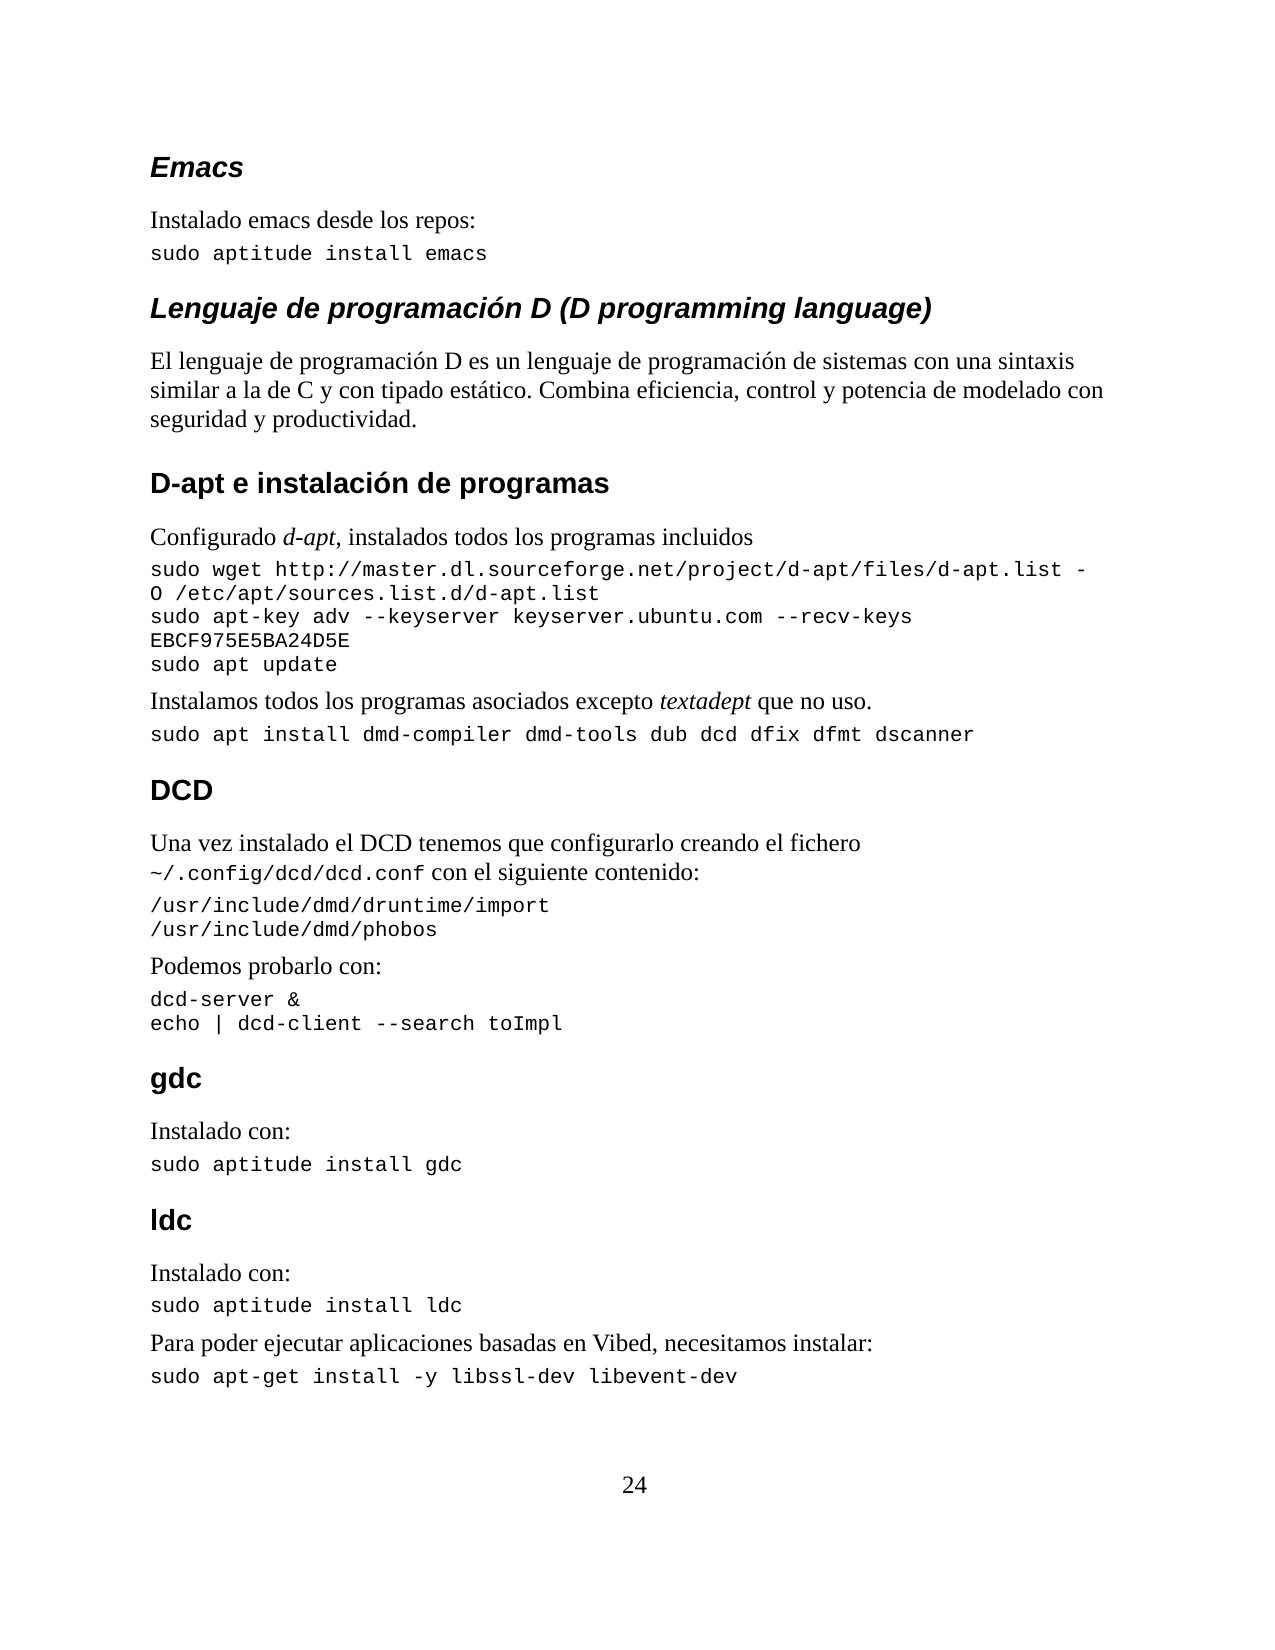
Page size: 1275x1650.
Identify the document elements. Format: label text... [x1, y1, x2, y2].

text echo | dcd-client --search toImpl [150, 1013, 1125, 1036]
text Instalado con: [150, 1116, 1125, 1145]
text sudo wget http://master.dl.sourceforge.net/project/d-apt/files/d-apt.list -O /etc/apt/sources.list.d/d-apt.list [150, 559, 1125, 607]
text sudo aptitude install emacs [150, 243, 1125, 266]
subtitle D-apt e instalación de programas [150, 467, 1125, 500]
subtitle Lenguaje de programación D (D programming language) [150, 291, 1125, 325]
text Para poder ejecutar aplicaciones basadas en Vibed, necesitamos instalar: [150, 1328, 1125, 1357]
text Podemos probarlo con: [150, 951, 1125, 980]
text Instalamos todos los programas asociados excepto textadept que no uso. [150, 686, 1125, 715]
subtitle Emacs [150, 150, 1125, 183]
subtitle DCD [150, 773, 1125, 806]
text dcd-server & [150, 989, 1125, 1013]
text sudo aptitude install ldc [150, 1295, 1125, 1319]
subtitle gdc [150, 1061, 1125, 1095]
text /usr/include/dmd/druntime/import [150, 895, 1125, 919]
text sudo aptitude install gdc [150, 1154, 1125, 1178]
subtitle ldc [150, 1203, 1125, 1236]
text El lenguaje de programación D es un lenguaje de programación de sistemas con una sintaxis similar a la de C y con tipado estático. Combina eficiencia, control y potencia de modelado con seguridad y productividad. [150, 346, 1125, 433]
text /usr/include/dmd/phobos [150, 919, 1125, 942]
text sudo apt-get install -y libssl-dev libevent-dev [150, 1366, 1125, 1389]
text Instalado emacs desde los repos: [150, 205, 1125, 234]
text Una vez instalado el DCD tenemos que configurarlo creando el fichero ~/.config/dcd/dcd.conf con el siguiente contenido: [150, 828, 1125, 886]
text sudo apt update [150, 654, 1125, 677]
text sudo apt-key adv --keyserver keyserver.ubuntu.com --recv-keys EBCF975E5BA24D5E [150, 607, 1125, 654]
text Instalado con: [150, 1258, 1125, 1286]
text Configurado d-apt, instalados todos los programas incluidos [150, 522, 1125, 550]
text sudo apt install dmd-compiler dmd-tools dub dcd dfix dfmt dscanner [150, 724, 1125, 748]
